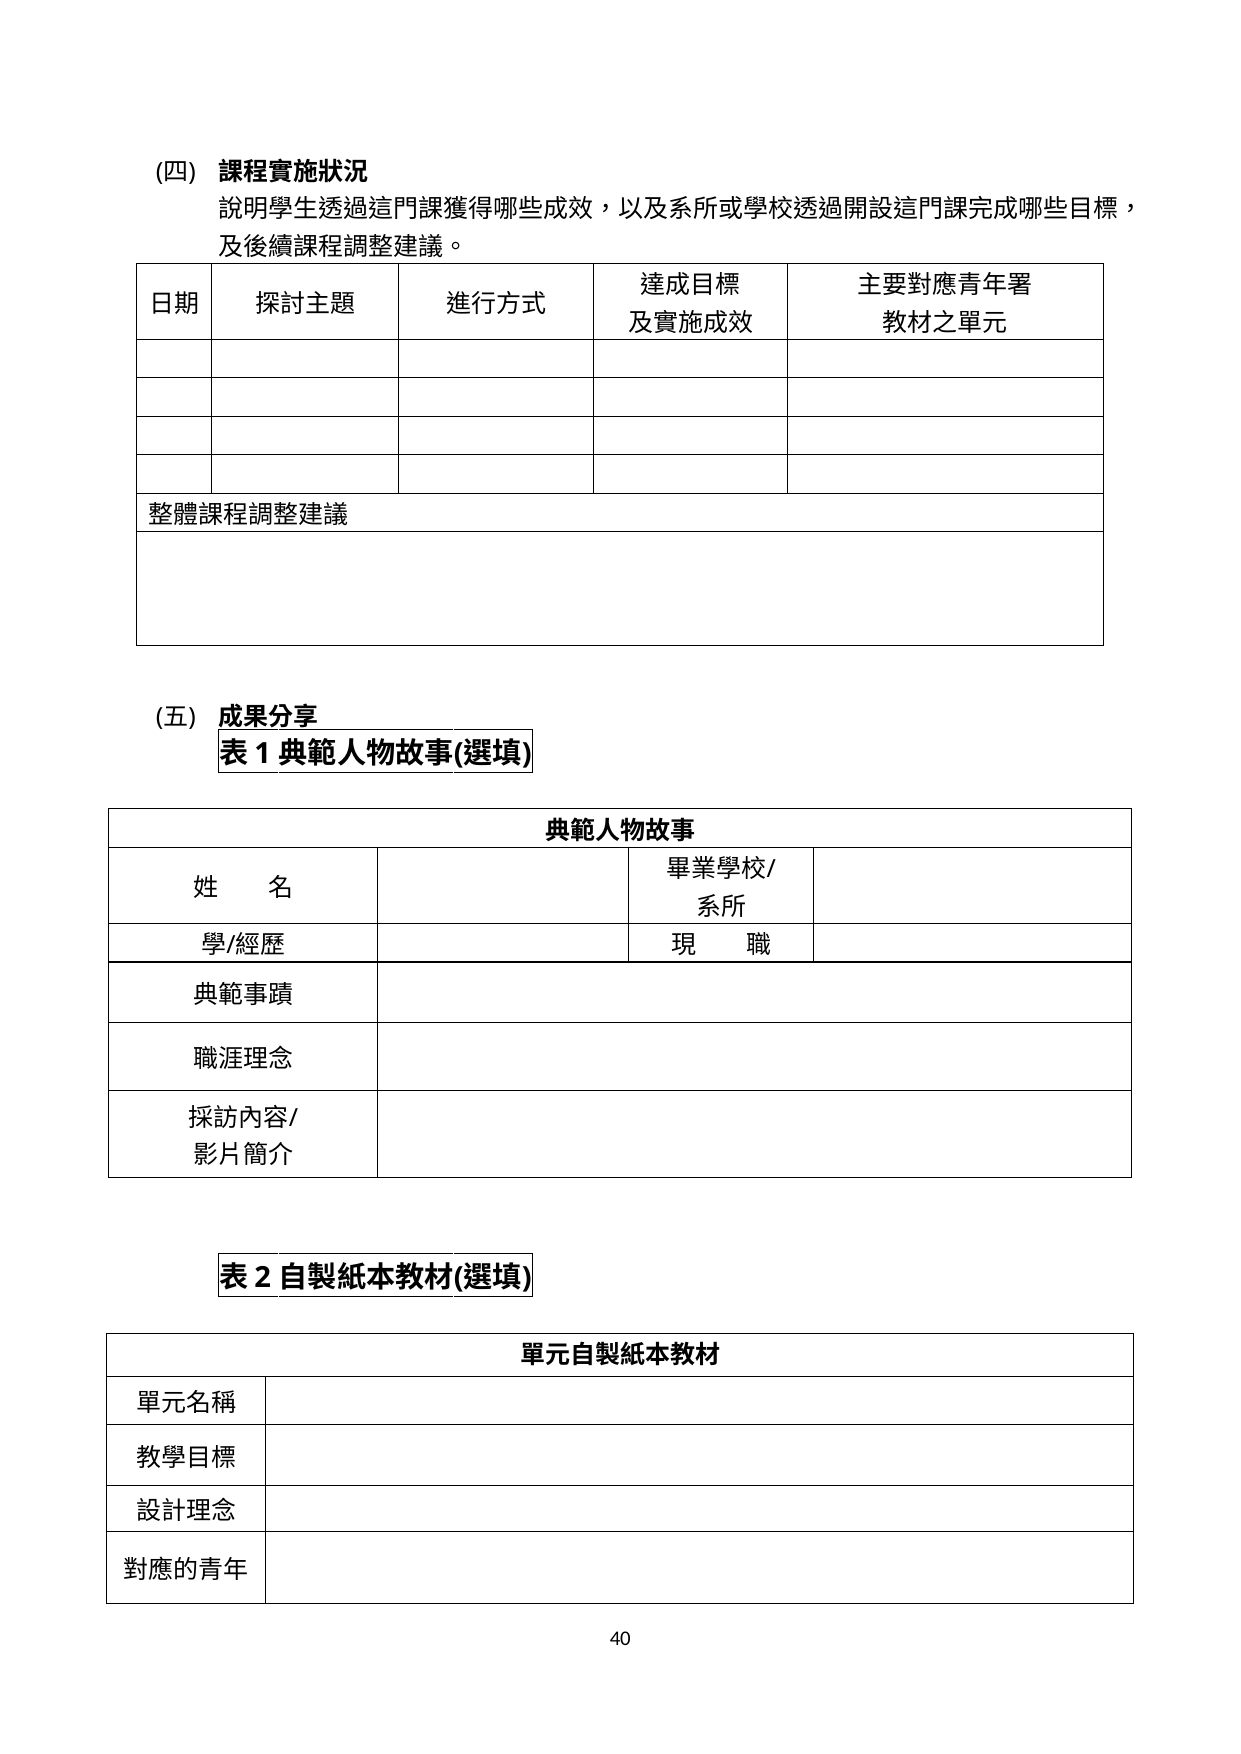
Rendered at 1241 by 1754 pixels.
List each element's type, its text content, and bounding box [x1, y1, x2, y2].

table_cell 採訪內容/ 影片簡介 [109, 1091, 377, 1177]
table_cell 職涯理念 [109, 1023, 377, 1089]
table_cell 典範事蹟 [109, 963, 377, 1022]
table_cell [788, 455, 1103, 493]
table_cell 設計理念 [107, 1486, 265, 1531]
table_cell [788, 417, 1103, 454]
table_header 典範人物故事 [109, 809, 1131, 847]
table_cell [212, 340, 398, 377]
table_cell [594, 378, 787, 416]
table_cell [378, 924, 628, 961]
table_cell [399, 378, 593, 416]
table_header 日期 [137, 264, 211, 338]
table_header 進行方式 [399, 264, 593, 338]
table_cell [378, 1023, 1131, 1089]
table_cell [137, 340, 211, 377]
table_cell 現 職 [629, 924, 813, 961]
list 課程實施狀況 [156, 150, 1122, 187]
table_cell [137, 455, 211, 493]
table_cell 單元名稱 [107, 1377, 265, 1424]
table_cell [788, 340, 1103, 377]
table_cell [378, 1091, 1131, 1177]
table_cell [594, 455, 787, 493]
text 表2 自製紙本教材(選填) [219, 1257, 532, 1295]
table_header 達成目標 及實施成效 [594, 264, 787, 338]
table_cell [266, 1532, 1133, 1603]
table_cell [137, 378, 211, 416]
table_cell 姓 名 [109, 848, 377, 923]
table_cell [266, 1377, 1133, 1424]
table_cell [137, 532, 1103, 645]
table_cell 對應的青年 [107, 1532, 265, 1603]
table_cell [137, 417, 211, 454]
table_cell [378, 963, 1131, 1022]
text 表1 典範人物故事(選填) [219, 733, 532, 771]
table_cell 教學目標 [107, 1425, 265, 1485]
table_cell [212, 417, 398, 454]
table_cell 整體課程調整建議 [137, 494, 1103, 531]
table_cell [814, 924, 1131, 961]
table_cell 學/經歷 [109, 924, 377, 961]
text [533, 733, 1122, 771]
table_cell [399, 340, 593, 377]
table_cell [399, 455, 593, 493]
table_cell [212, 378, 398, 416]
text 說明學生透過這門課獲得哪些成效，以及系所或學校透過開設這門課完成哪些目標，及後續課程調整建議。 [218, 187, 1122, 262]
list 成果分享 [156, 696, 1122, 733]
table_cell [594, 340, 787, 377]
table_cell [399, 417, 593, 454]
table_cell [378, 848, 628, 923]
table_header 探討主題 [212, 264, 398, 338]
table_cell [594, 417, 787, 454]
table_header 單元自製紙本教材 [107, 1334, 1133, 1376]
table_header 主要對應青年署 教材之單元 [788, 264, 1103, 338]
table_cell [814, 848, 1131, 923]
table_cell [212, 455, 398, 493]
text [533, 1257, 1122, 1295]
table_cell [266, 1425, 1133, 1485]
table_cell [788, 378, 1103, 416]
table_cell 畢業學校/ 系所 [629, 848, 813, 923]
table_cell [266, 1486, 1133, 1531]
